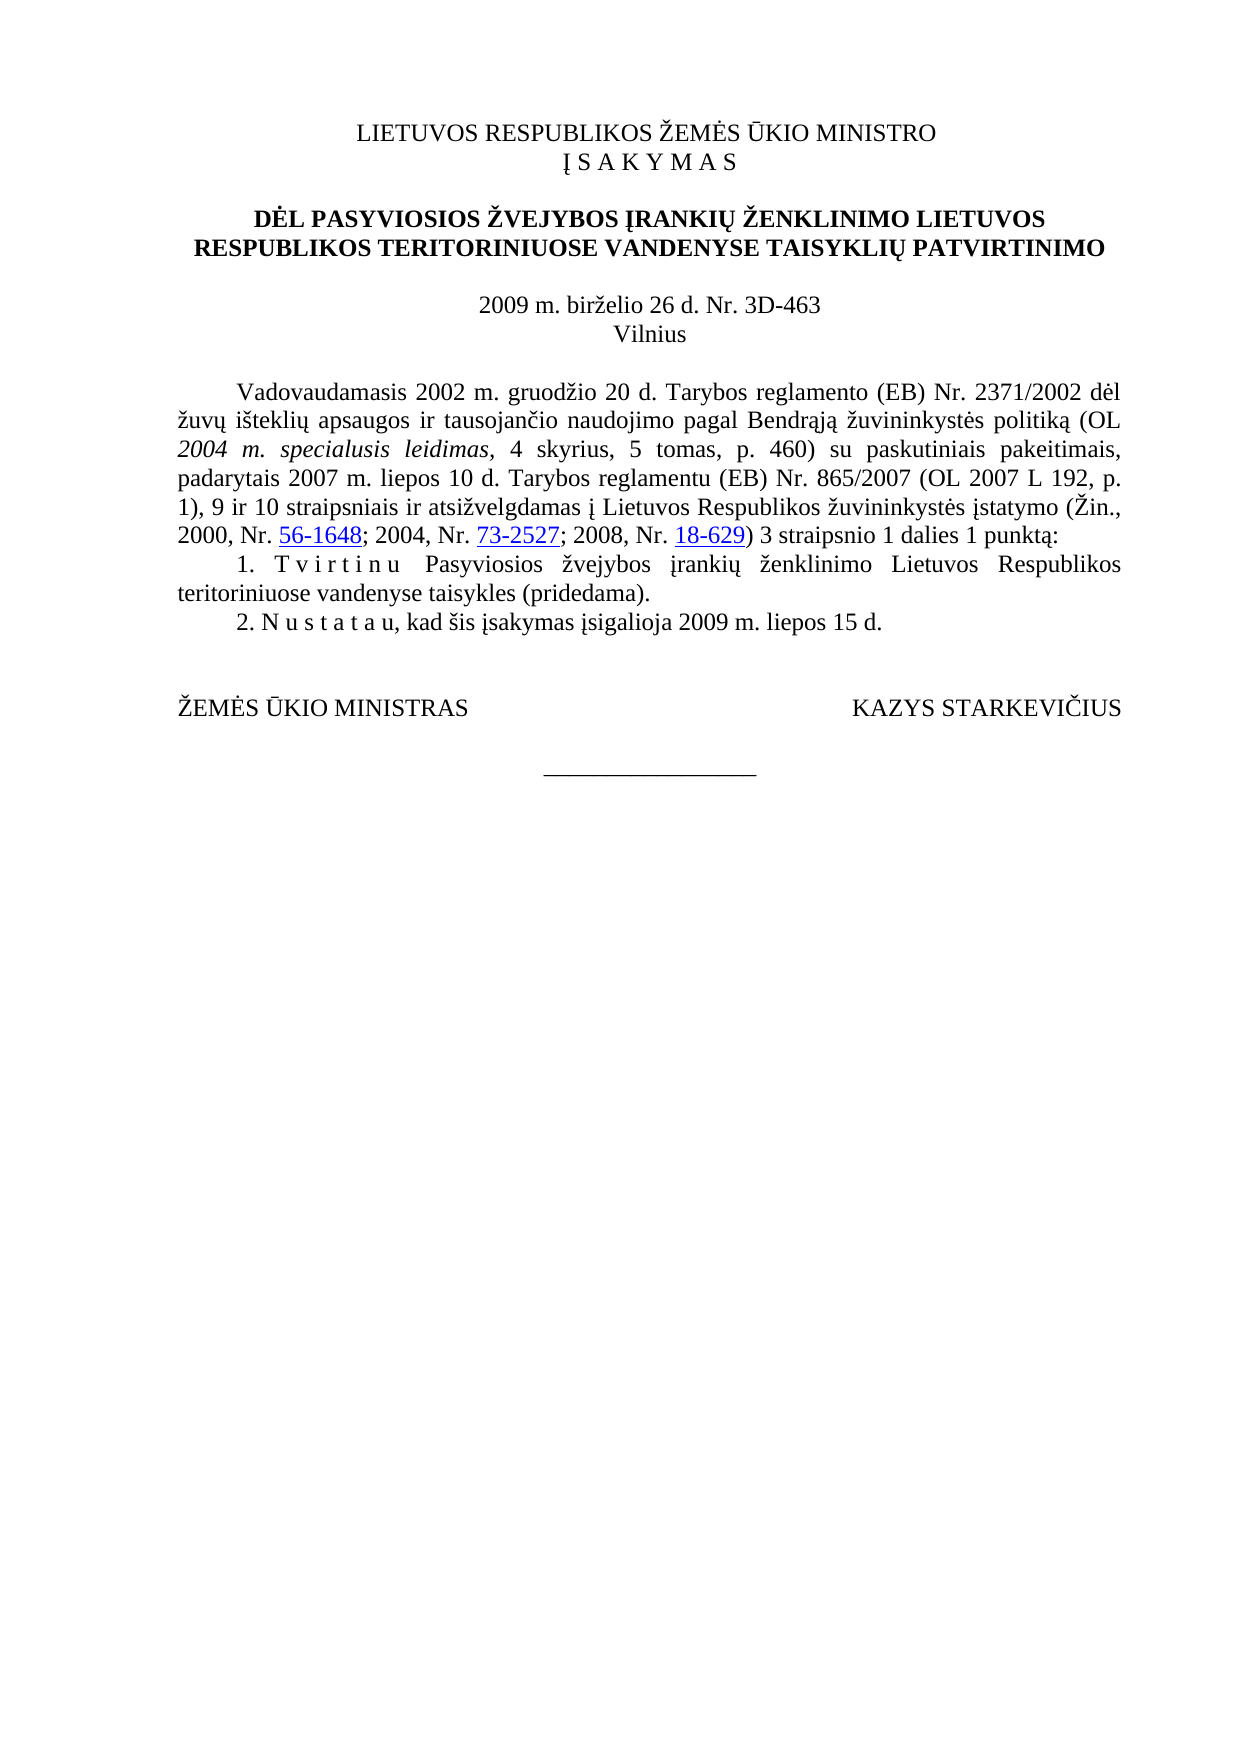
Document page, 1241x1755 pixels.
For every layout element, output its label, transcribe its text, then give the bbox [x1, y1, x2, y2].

text LIETUVOS RESPUBLIKOS ŽEMĖS ŪKIO MINISTRO [177, 118, 1122, 147]
text ŽEMĖS ŪKIO MINISTRAS KAZYS STARKEVIČIUS [177, 693, 1122, 722]
text DĖL PASYVIOSIOS ŽVEJYBOS ĮRANKIŲ ŽENKLINIMO LIETUVOS RESPUBLIKOS TERITORINIUOSE VANDENYSE TAISYKLIŲ PATVIRTINIMO [177, 204, 1122, 262]
text 1. Tvirtinu Pasyviosios žvejybos įrankių ženklinimo Lietuvos Respublikos teritoriniuose vandenyse taisykles (pridedama). [177, 549, 1122, 607]
text Vilnius [177, 319, 1122, 348]
text Vadovaudamasis 2002 m. gruodžio 20 d. Tarybos reglamento (EB) Nr. 2371/2002 dėl žuvų išteklių apsaugos ir tausojančio naudojimo pagal Bendrąją žuvininkystės politiką (OL 2004 m. specialusis leidimas, 4 skyrius, 5 tomas, p. 460) su paskutiniais pakeitimais, padarytais 2007 m. liepos 10 d. Tarybos reglamentu (EB) Nr. 865/2007 (OL 2007 L 192, p. 1), 9 ir 10 straipsniais ir atsižvelgdamas į Lietuvos Respublikos žuvininkystės įstatymo (Žin., 2000, Nr. 56-1648; 2004, Nr. 73-2527; 2008, Nr. 18-629) 3 straipsnio 1 dalies 1 punktą: [177, 377, 1122, 549]
text 2009 m. birželio 26 d. Nr. 3D-463 [177, 291, 1122, 319]
text ĮSAKYMAS [177, 147, 1122, 176]
text _________________ [177, 751, 1122, 779]
text 2. Nustatau, kad šis įsakymas įsigalioja 2009 m. liepos 15 d. [177, 607, 1122, 636]
